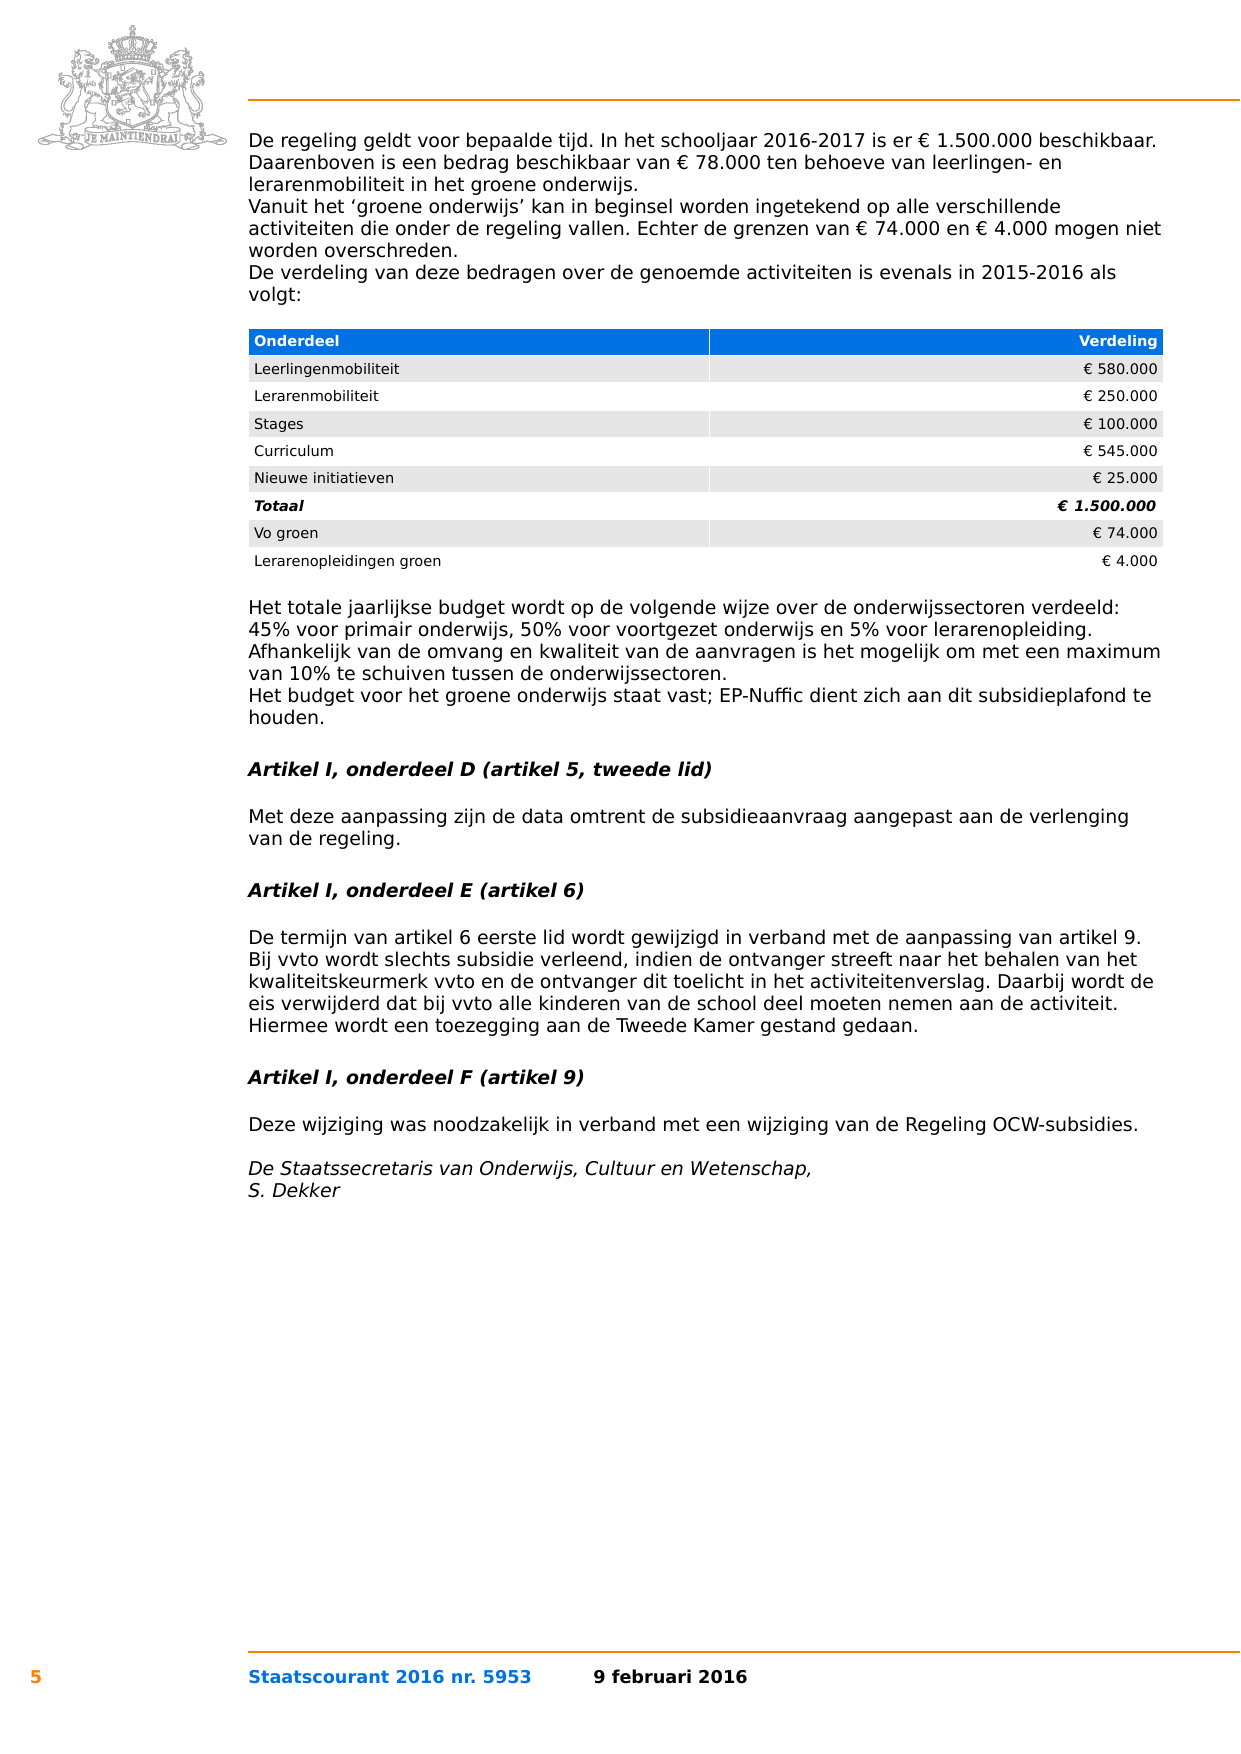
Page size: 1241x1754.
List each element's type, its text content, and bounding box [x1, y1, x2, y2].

text Het totale jaarlijkse budget wordt op de volgende wijze over de onderwijssectoren verdeeld: [248, 597, 1163, 619]
text Met deze aanpassing zijn de data omtrent de subsidieaanvraag aangepast aan de verlenging van de regeling. [248, 806, 1163, 850]
table_cell Curriculum [249, 438, 709, 464]
table_cell Stages [249, 411, 709, 437]
subtitle Artikel I, onderdeel E (artikel 6) [248, 880, 1163, 902]
table_cell € 1.500.000 [710, 493, 1163, 519]
text De termijn van artikel 6 eerste lid wordt gewijzigd in verband met de aanpassing van artikel 9. Bij vvto wordt slechts subsidie verleend, indien de ontvanger streeft naar het behalen van het kwaliteitskeurmerk vvto en de ontvanger dit toelicht in het activiteitenverslag. Daarbij wordt de eis verwijderd dat bij vvto alle kinderen van de school deel moeten nemen aan de activiteit. Hiermee wordt een toezegging aan de Tweede Kamer gestand gedaan. [248, 927, 1163, 1037]
subtitle Artikel I, onderdeel F (artikel 9) [248, 1067, 1163, 1089]
table_cell € 545.000 [710, 438, 1163, 464]
table_cell € 25.000 [710, 466, 1163, 492]
table_cell € 100.000 [710, 411, 1163, 437]
text De verdeling van deze bedragen over de genoemde activiteiten is evenals in 2015-2016 als volgt: [248, 262, 1163, 306]
table_cell € 4.000 [710, 548, 1163, 574]
text Deze wijziging was noodzakelijk in verband met een wijziging van de Regeling OCW-subsidies. [248, 1114, 1163, 1136]
table_cell Lerarenopleidingen groen [249, 548, 709, 574]
text 45% voor primair onderwijs, 50% voor voortgezet onderwijs en 5% voor lerarenopleiding. Afhankelijk van de omvang en kwaliteit van de aanvragen is het mogelijk om met een maximum van 10% te schuiven tussen de onderwijssectoren. [248, 619, 1163, 685]
table_header Onderdeel [249, 329, 709, 355]
picture [38, 25, 227, 150]
table_cell Totaal [249, 493, 709, 519]
text De Staatssecretaris van Onderwijs, Cultuur en Wetenschap, S. Dekker [248, 1158, 1163, 1202]
table_cell € 74.000 [710, 520, 1163, 547]
text Het budget voor het groene onderwijs staat vast; EP-Nuffic dient zich aan dit subsidieplafond te houden. [248, 685, 1163, 729]
table_header Verdeling [710, 329, 1163, 355]
subtitle Artikel I, onderdeel D (artikel 5, tweede lid) [248, 759, 1163, 781]
table_cell Lerarenmobiliteit [249, 384, 709, 410]
text Vanuit het ‘groene onderwijs’ kan in beginsel worden ingetekend op alle verschillende activiteiten die onder de regeling vallen. Echter de grenzen van € 74.000 en € 4.000 mogen niet worden overschreden. [248, 196, 1163, 262]
table_cell Nieuwe initiatieven [249, 466, 709, 492]
table_cell Leerlingenmobiliteit [249, 356, 709, 382]
text De regeling geldt voor bepaalde tijd. In het schooljaar 2016-2017 is er € 1.500.000 beschikbaar. Daarenboven is een bedrag beschikbaar van € 78.000 ten behoeve van leerlingen- en lerarenmobiliteit in het groene onderwijs. [248, 130, 1163, 196]
table_cell € 250.000 [710, 384, 1163, 410]
table_cell Vo groen [249, 520, 709, 547]
table_cell € 580.000 [710, 356, 1163, 382]
